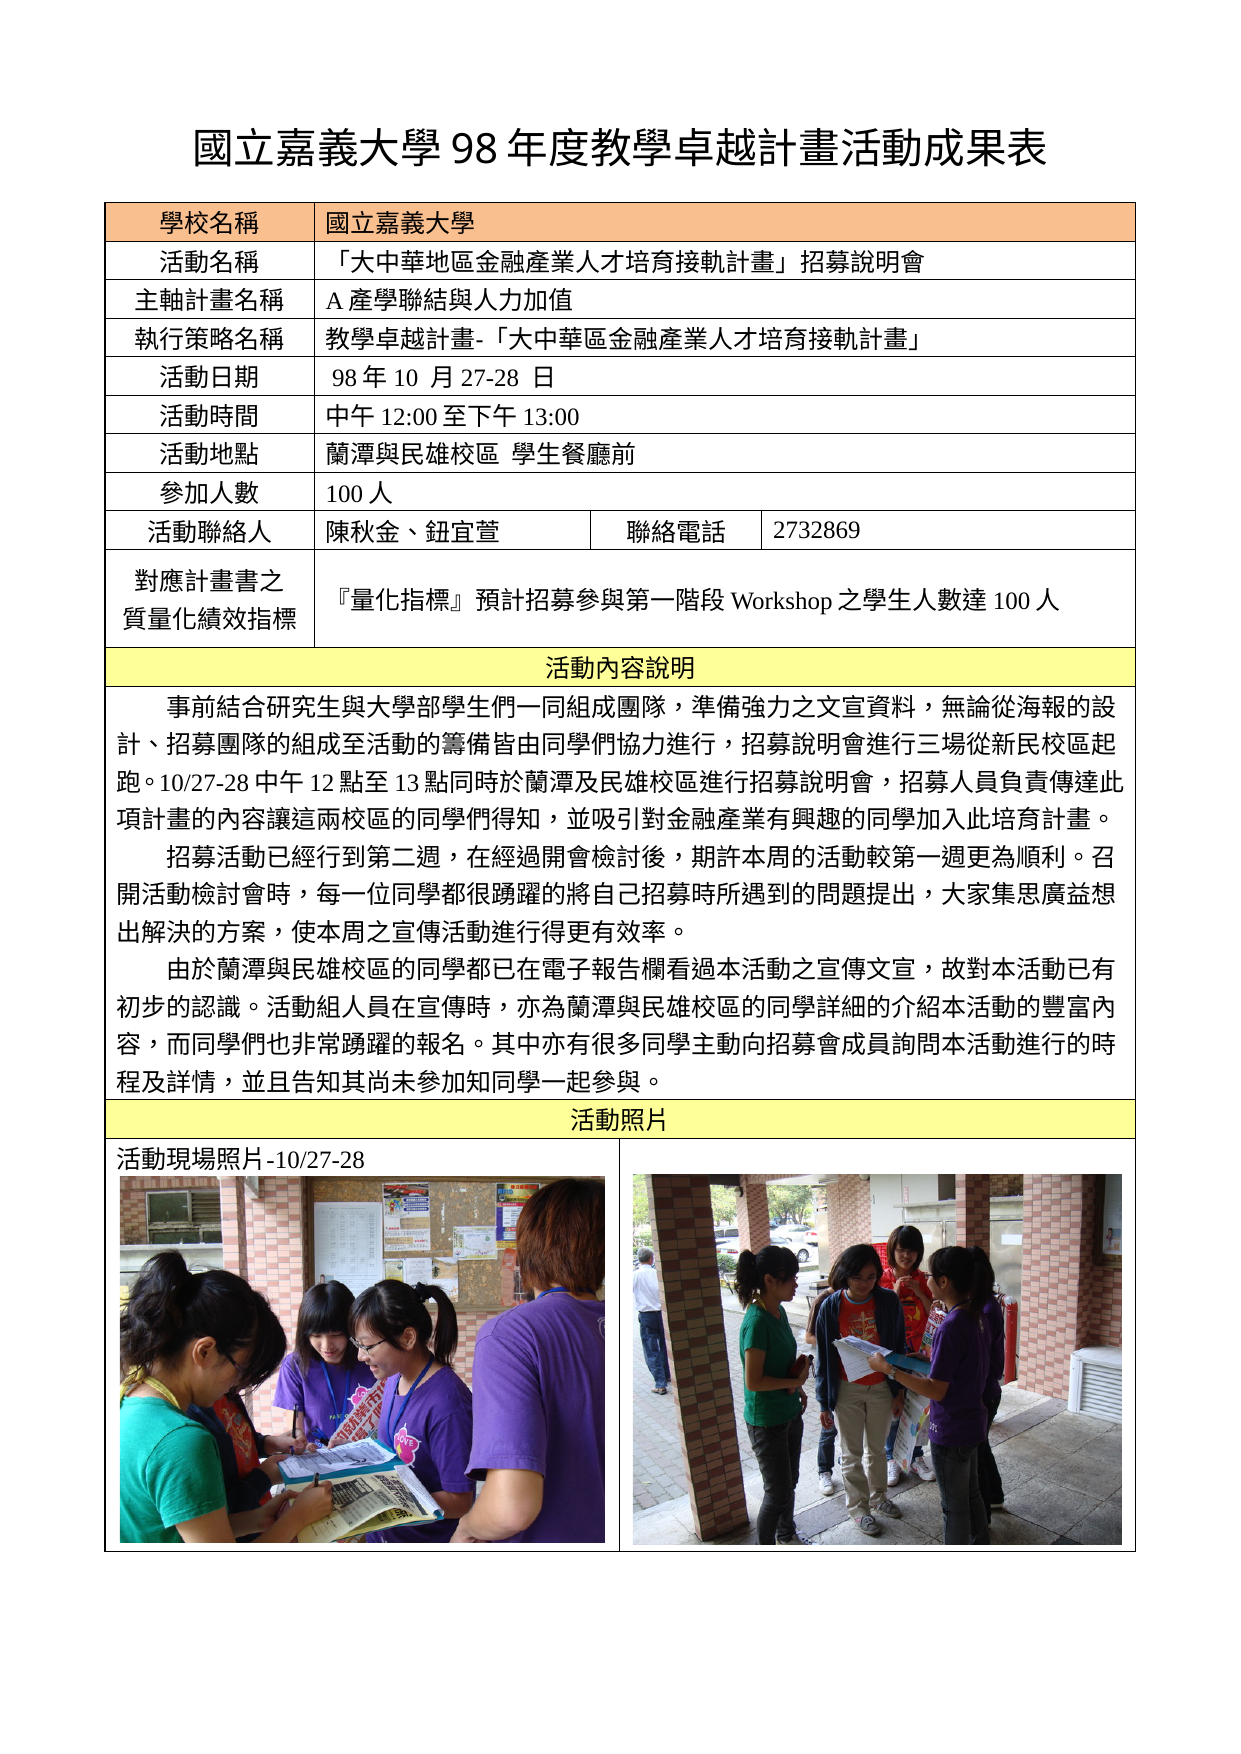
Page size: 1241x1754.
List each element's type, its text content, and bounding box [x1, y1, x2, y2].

table_cell 事前結合研究生與大學部學生們一同組成團隊，準備強力之文宣資料，無論從海報的設計、招募團隊的組成至活動的籌備皆由同學們協力進行，招募說明會進行三場從新民校區起跑。10/27-28中午12點至13點同時於蘭潭及民雄校區進行招募說明會，招募人員負責傳達此項計畫的內容讓這兩校區的同學們得知，並吸引對金融產業有興趣的同學加入此培育計畫。 招募活動已經行到第二週，在經過開會檢討後，期許本周的活動較第一週更為順利。召開活動檢討會時，每一位同學都很踴躍的將自己招募時所遇到的問題提出，大家集思廣益想出解決的方案，使本周之宣傳活動進行得更有效率。 由於蘭潭與民雄校區的同學都已在電子報告欄看過本活動之宣傳文宣，故對本活動已有初步的認識。活動組人員在宣傳時，亦為蘭潭與民雄校區的同學詳細的介紹本活動的豐富內容，而同學們也非常踴躍的報名。其中亦有很多同學主動向招募會成員詢問本活動進行的時程及詳情，並且告知其尚未參加知同學一起參與。 [106, 687, 1135, 1099]
table_cell 對應計畫書之 質量化績效指標 [106, 550, 314, 647]
table_cell 活動日期 [106, 357, 314, 395]
table_cell 主軸計畫名稱 [106, 280, 314, 318]
table_cell 2732869 [762, 511, 1135, 549]
table_cell 活動照片 [106, 1100, 1135, 1138]
table_cell 聯絡電話 [591, 511, 761, 549]
table_cell 98年 10 月27-28 日 [315, 357, 1135, 395]
table_cell 中午12:00至下午13:00 [315, 396, 1135, 433]
table_cell 活動內容說明 [106, 648, 1135, 686]
table_header 國立嘉義大學 [315, 203, 1135, 241]
picture [119, 1176, 605, 1543]
table_cell 『量化指標』預計招募參與第一階段Workshop之學生人數達100人 [315, 550, 1135, 647]
table_cell 陳秋金、鈕宜萱 [315, 511, 590, 549]
text 國立嘉義大學98年度教學卓越計畫活動成果表 [130, 108, 1110, 183]
picture [632, 1174, 1122, 1545]
table_cell [620, 1139, 1135, 1551]
table_header 學校名稱 [106, 203, 314, 241]
table_cell 參加人數 [106, 473, 314, 510]
table_cell 活動現場照片-10/27-28 [106, 1139, 619, 1551]
table_cell 活動名稱 [106, 242, 314, 279]
table_cell 活動時間 [106, 396, 314, 433]
table_cell 「大中華地區金融產業人才培育接軌計畫」招募說明會 [315, 242, 1135, 279]
table_cell 執行策略名稱 [106, 319, 314, 356]
table_cell 蘭潭與民雄校區 學生餐廳前 [315, 434, 1135, 472]
table_cell 活動聯絡人 [106, 511, 314, 549]
table_cell 教學卓越計畫-「大中華區金融產業人才培育接軌計畫」 [315, 319, 1135, 356]
table_cell 活動地點 [106, 434, 314, 472]
table_cell A 產學聯結與人力加值 [315, 280, 1135, 318]
table_cell 100人 [315, 473, 1135, 510]
